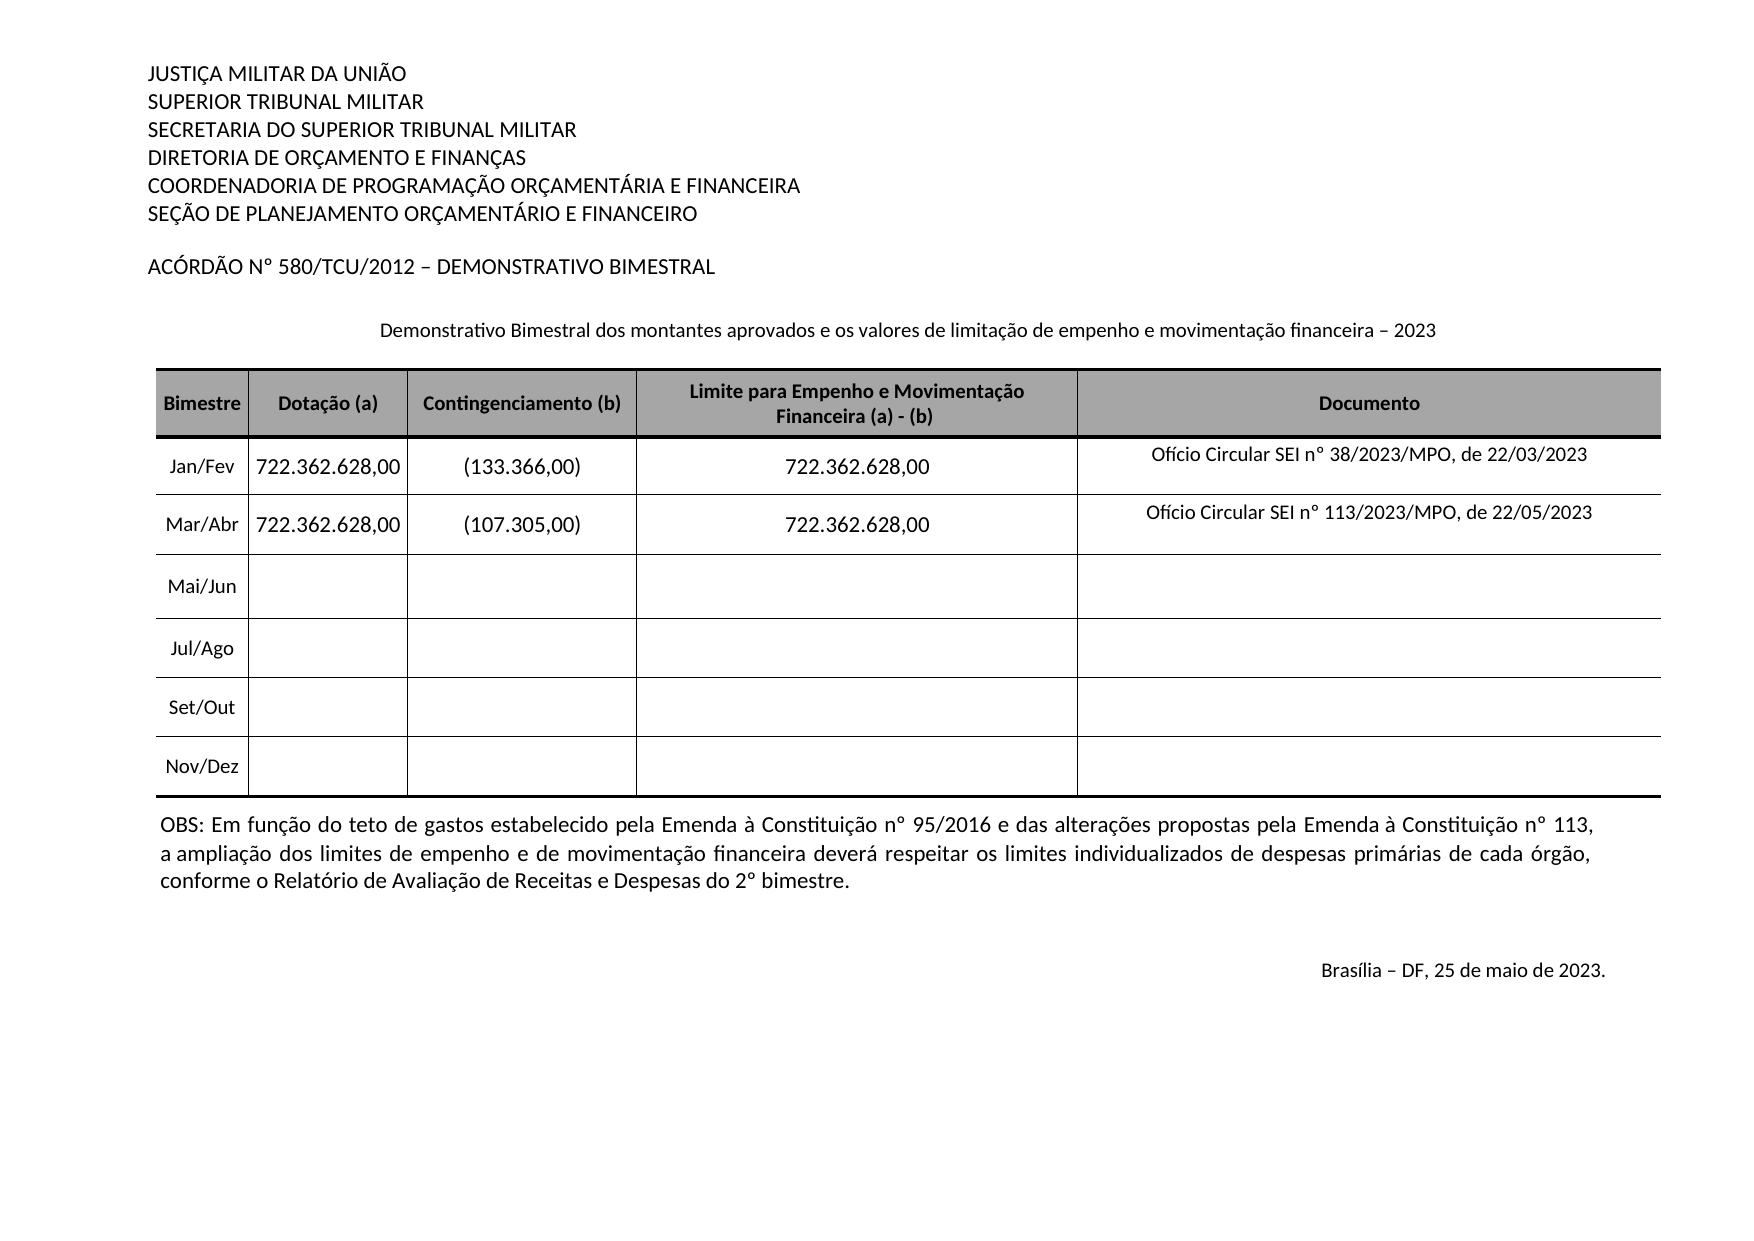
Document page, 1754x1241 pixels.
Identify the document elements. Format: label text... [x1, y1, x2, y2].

table_cell [249, 619, 407, 677]
table_cell [637, 737, 1077, 795]
table_cell [408, 555, 636, 618]
table_cell Bimestre [156, 371, 248, 435]
table_cell 722.362.628,00 [249, 439, 407, 494]
table_cell Jan/Fev [156, 439, 248, 494]
table_cell Contingenciamento (b) [408, 371, 636, 435]
table_cell [637, 555, 1077, 618]
table_cell Set/Out [156, 678, 248, 736]
table_cell [1078, 737, 1661, 795]
text SUPERIOR TRIBUNAL MILITAR [148, 87, 1606, 115]
text DIRETORIA DE ORÇAMENTO E FINANÇAS [148, 143, 1606, 171]
text Brasília – DF, 25 de maio de 2023. [148, 958, 1606, 983]
table_cell Documento [1078, 371, 1661, 435]
text JUSTIÇA MILITAR DA UNIÃO [148, 59, 1606, 87]
text OBS: Em função do teto de gastos estabelecido pela Emenda à Constituição nº 95/2016 e das alterações propostas pela Emenda à Constituição nº 113, a ampliação dos limites de empenho e de movimentação financeira deverá respeitar os limites individualizados de despesas primárias de cada órgão, conforme o Relatório de Avaliação de Receitas e Despesas do 2º bimestre. [160, 811, 1594, 895]
table_cell Nov/Dez [156, 737, 248, 795]
text SEÇÃO DE PLANEJAMENTO ORÇAMENTÁRIO E FINANCEIRO [148, 199, 1606, 227]
table_header Demonstrativo Bimestral dos montantes aprovados e os valores de limitação de empenho e movimentação financeira – 2023 [156, 305, 1661, 368]
table_cell (107.305,00) [408, 495, 636, 553]
table_cell (133.366,00) [408, 439, 636, 494]
table_cell [408, 737, 636, 795]
table_cell Dotação (a) [249, 371, 407, 435]
table_cell Ofício Circular SEI nº 113/2023/MPO, de 22/05/2023 [1078, 495, 1661, 553]
table_cell [1078, 619, 1661, 677]
table_cell 722.362.628,00 [637, 439, 1077, 494]
text ACÓRDÃO Nº 580/TCU/2012 – DEMONSTRATIVO BIMESTRAL [148, 252, 1606, 280]
table_cell Limite para Empenho e Movimentação Financeira (a) - (b) [637, 371, 1077, 435]
table_cell 722.362.628,00 [637, 495, 1077, 553]
table_cell [408, 619, 636, 677]
text SECRETARIA DO SUPERIOR TRIBUNAL MILITAR [148, 115, 1606, 143]
table_cell [1078, 555, 1661, 618]
table_cell 722.362.628,00 [249, 495, 407, 553]
table_cell [637, 619, 1077, 677]
table_cell [408, 678, 636, 736]
table_cell [249, 555, 407, 618]
table_cell Ofício Circular SEI nº 38/2023/MPO, de 22/03/2023 [1078, 439, 1661, 494]
table_cell Mai/Jun [156, 555, 248, 618]
table_cell [249, 678, 407, 736]
table_cell Mar/Abr [156, 495, 248, 553]
table_cell [249, 737, 407, 795]
text COORDENADORIA DE PROGRAMAÇÃO ORÇAMENTÁRIA E FINANCEIRA [148, 171, 1606, 199]
table_cell [637, 678, 1077, 736]
table_cell Jul/Ago [156, 619, 248, 677]
table_cell [1078, 678, 1661, 736]
